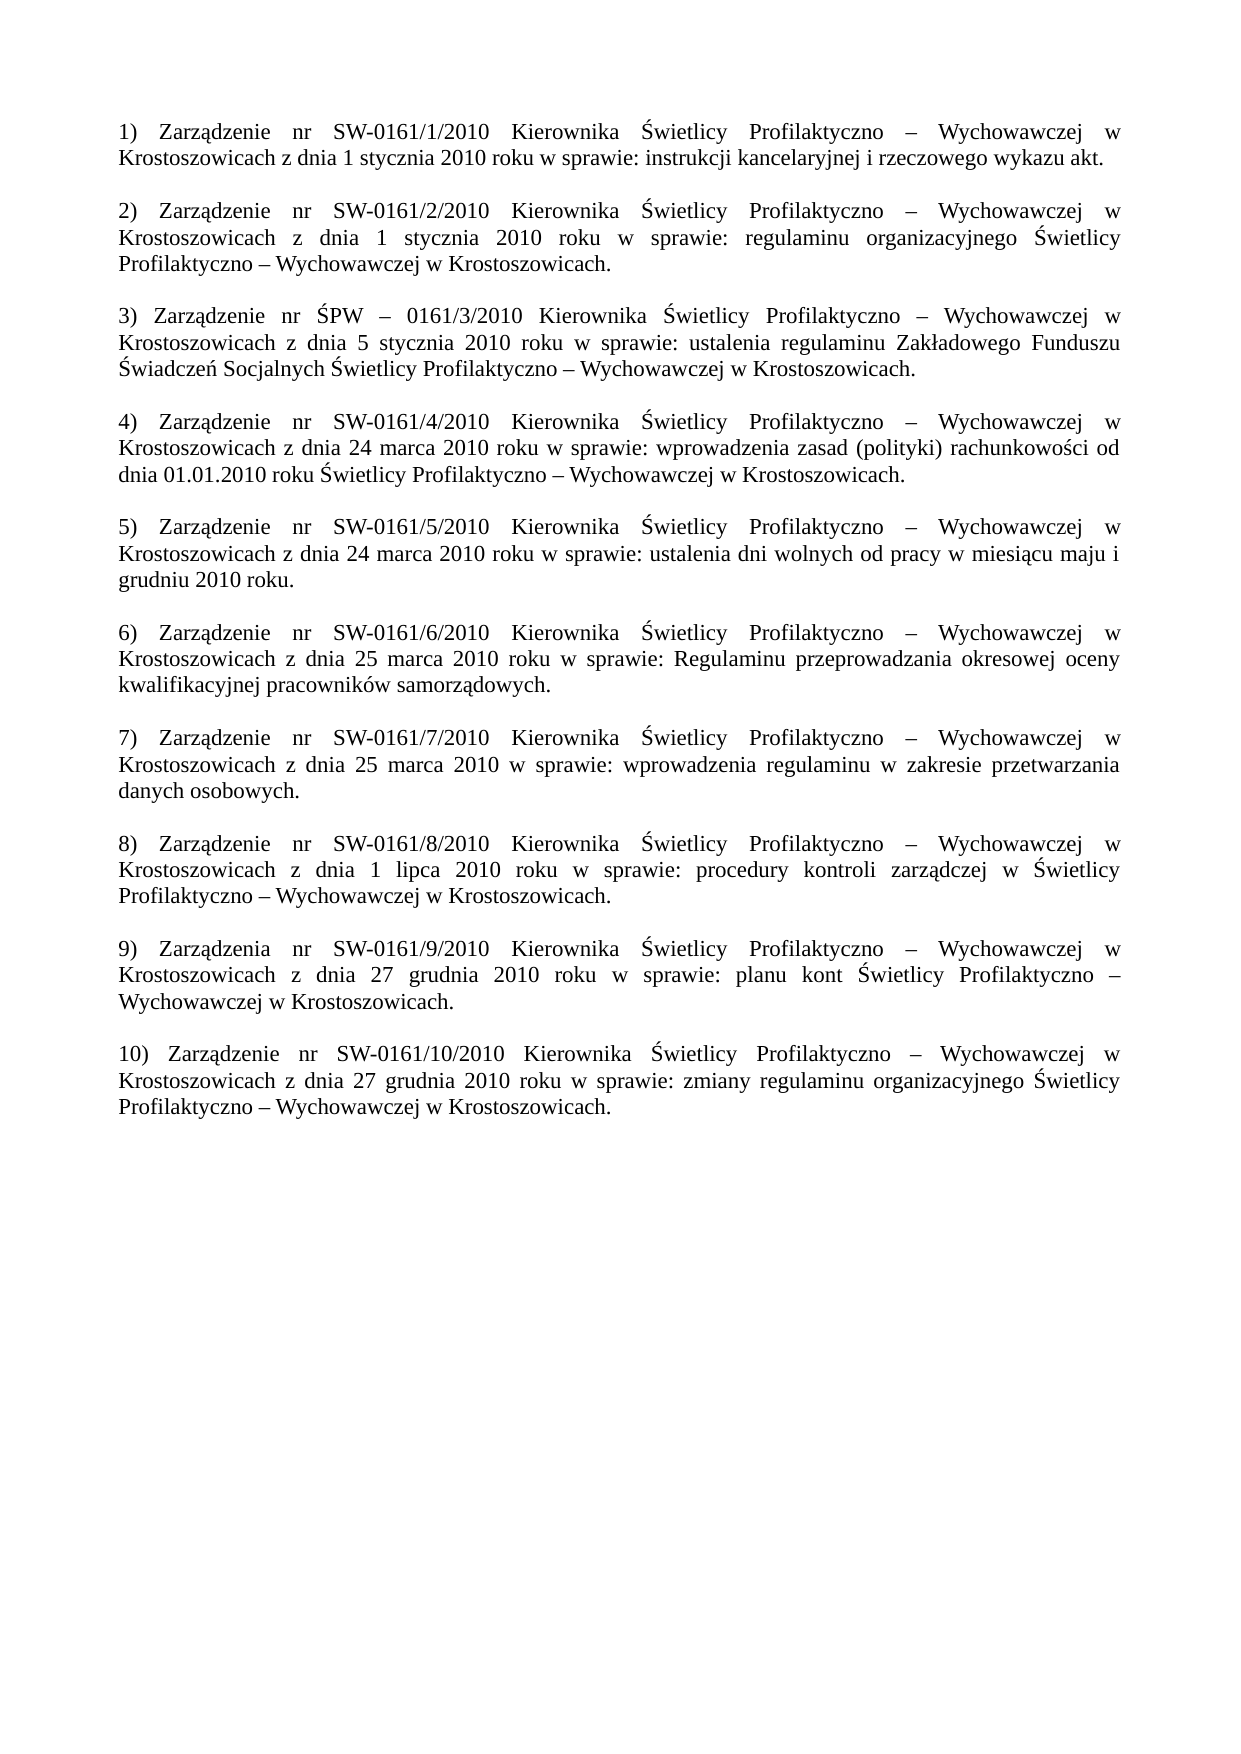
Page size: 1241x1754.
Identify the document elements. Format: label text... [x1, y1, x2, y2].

text 5) Zarządzenie nr SW-0161/5/2010 Kierownika Świetlicy Profilaktyczno – Wychowawczej w Krostoszowicach z dnia 24 marca 2010 roku w sprawie: ustalenia dni wolnych od pracy w miesiącu maju i grudniu 2010 roku. [118, 513, 1122, 592]
text 9) Zarządzenia nr SW-0161/9/2010 Kierownika Świetlicy Profilaktyczno – Wychowawczej w Krostoszowicach z dnia 27 grudnia 2010 roku w sprawie: planu kont Świetlicy Profilaktyczno – Wychowawczej w Krostoszowicach. [118, 935, 1122, 1014]
text 2) Zarządzenie nr SW-0161/2/2010 Kierownika Świetlicy Profilaktyczno – Wychowawczej w Krostoszowicach z dnia 1 stycznia 2010 roku w sprawie: regulaminu organizacyjnego Świetlicy Profilaktyczno – Wychowawczej w Krostoszowicach. [118, 197, 1122, 276]
text 7) Zarządzenie nr SW-0161/7/2010 Kierownika Świetlicy Profilaktyczno – Wychowawczej w Krostoszowicach z dnia 25 marca 2010 w sprawie: wprowadzenia regulaminu w zakresie przetwarzania danych osobowych. [118, 724, 1122, 803]
text 1) Zarządzenie nr SW-0161/1/2010 Kierownika Świetlicy Profilaktyczno – Wychowawczej w Krostoszowicach z dnia 1 stycznia 2010 roku w sprawie: instrukcji kancelaryjnej i rzeczowego wykazu akt. [118, 118, 1122, 171]
text 8) Zarządzenie nr SW-0161/8/2010 Kierownika Świetlicy Profilaktyczno – Wychowawczej w Krostoszowicach z dnia 1 lipca 2010 roku w sprawie: procedury kontroli zarządczej w Świetlicy Profilaktyczno – Wychowawczej w Krostoszowicach. [118, 830, 1122, 909]
text 6) Zarządzenie nr SW-0161/6/2010 Kierownika Świetlicy Profilaktyczno – Wychowawczej w Krostoszowicach z dnia 25 marca 2010 roku w sprawie: Regulaminu przeprowadzania okresowej oceny kwalifikacyjnej pracowników samorządowych. [118, 619, 1122, 698]
text 3) Zarządzenie nr ŚPW – 0161/3/2010 Kierownika Świetlicy Profilaktyczno – Wychowawczej w Krostoszowicach z dnia 5 stycznia 2010 roku w sprawie: ustalenia regulaminu Zakładowego Funduszu Świadczeń Socjalnych Świetlicy Profilaktyczno – Wychowawczej w Krostoszowicach. [118, 303, 1122, 382]
text 10) Zarządzenie nr SW-0161/10/2010 Kierownika Świetlicy Profilaktyczno – Wychowawczej w Krostoszowicach z dnia 27 grudnia 2010 roku w sprawie: zmiany regulaminu organizacyjnego Świetlicy Profilaktyczno – Wychowawczej w Krostoszowicach. [118, 1041, 1122, 1119]
text 4) Zarządzenie nr SW-0161/4/2010 Kierownika Świetlicy Profilaktyczno – Wychowawczej w Krostoszowicach z dnia 24 marca 2010 roku w sprawie: wprowadzenia zasad (polityki) rachunkowości od dnia 01.01.2010 roku Świetlicy Profilaktyczno – Wychowawczej w Krostoszowicach. [118, 408, 1122, 487]
